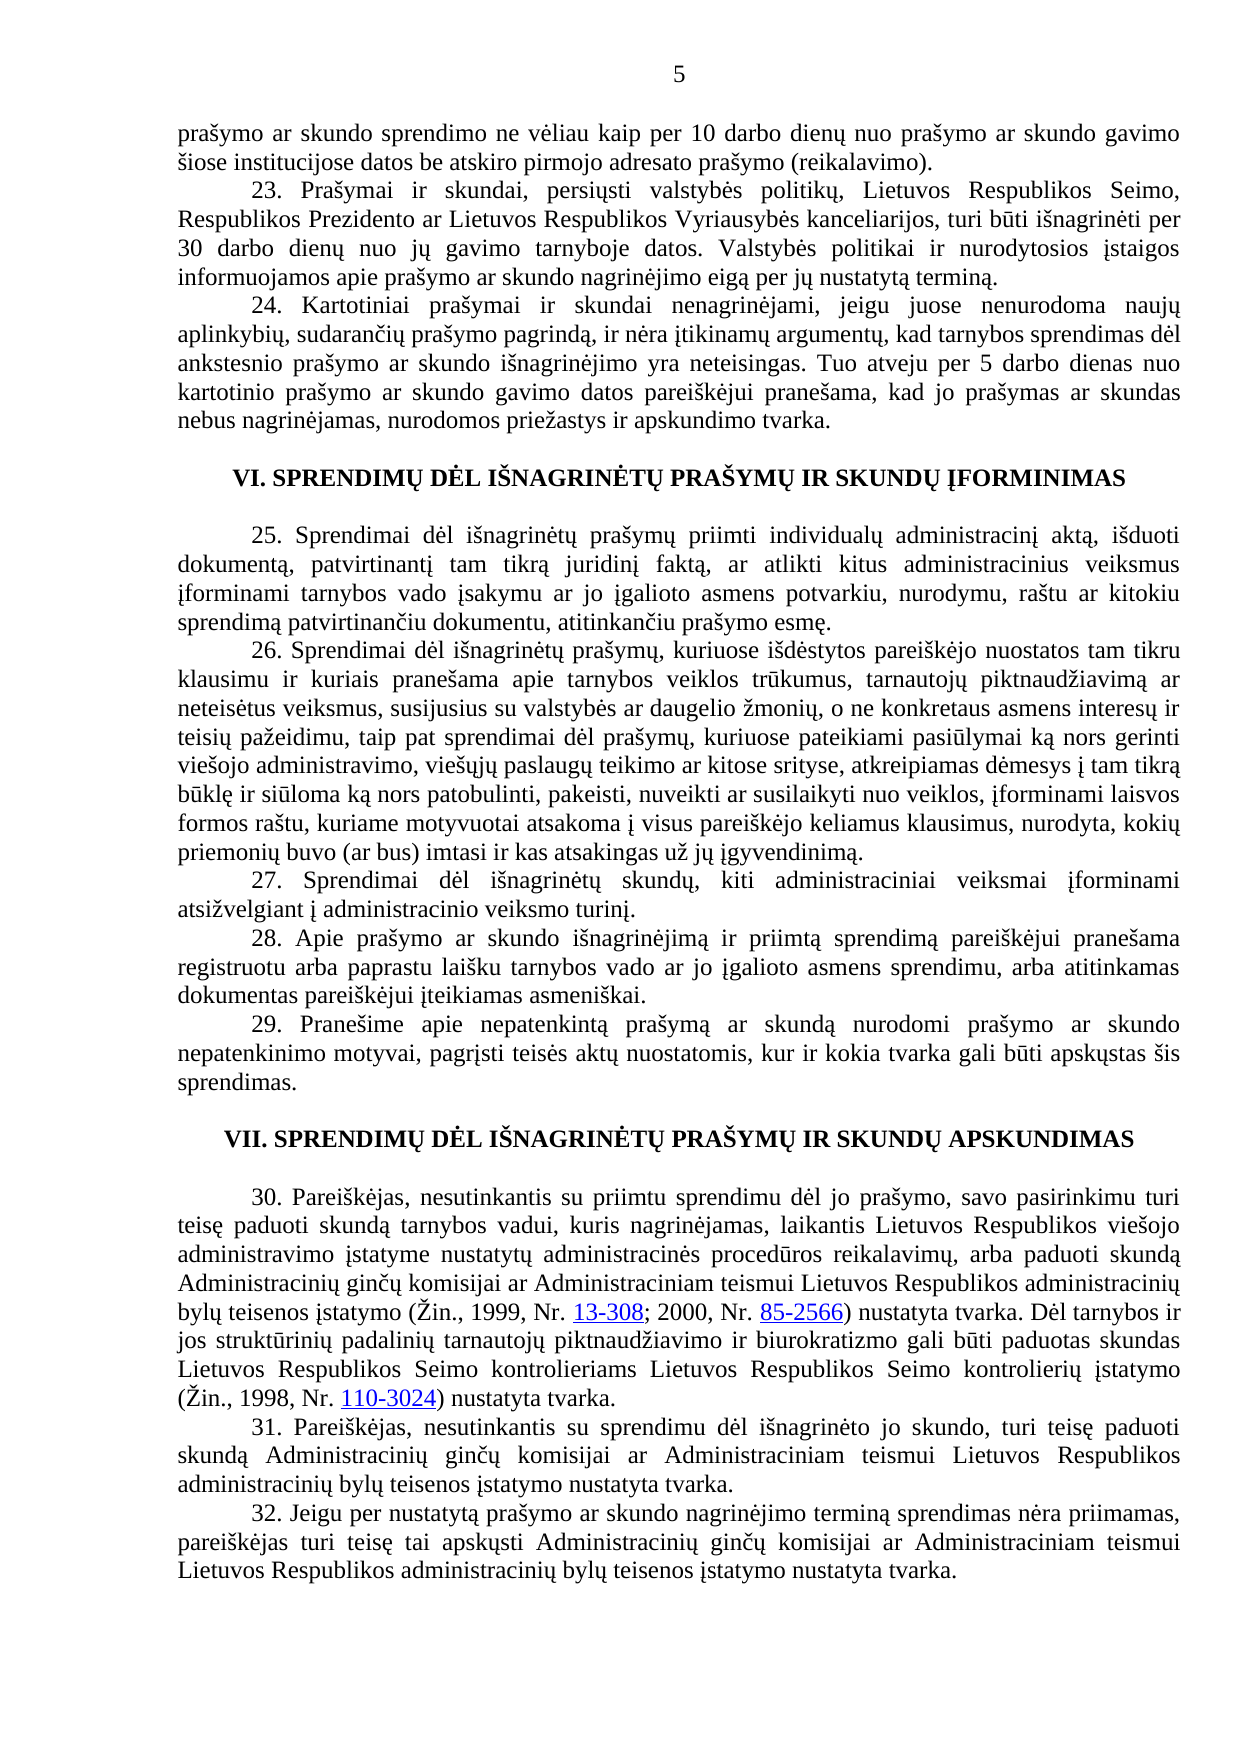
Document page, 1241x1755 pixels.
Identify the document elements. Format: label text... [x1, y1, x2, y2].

text VII. SPRENDIMŲ DĖL IŠNAGRINĖTŲ PRAŠYMŲ IR SKUNDŲ APSKUNDIMAS [177, 1124, 1181, 1153]
text 23. Prašymai ir skundai, persiųsti valstybės politikų, Lietuvos Respublikos Seimo, Respublikos Prezidento ar Lietuvos Respublikos Vyriausybės kanceliarijos, turi būti išnagrinėti per 30 darbo dienų nuo jų gavimo tarnyboje datos. Valstybės politikai ir nurodytosios įstaigos informuojamos apie prašymo ar skundo nagrinėjimo eigą per jų nustatytą terminą. [177, 176, 1181, 291]
text 32. Jeigu per nustatytą prašymo ar skundo nagrinėjimo terminą sprendimas nėra priimamas, pareiškėjas turi teisę tai apskųsti Administracinių ginčų komisijai ar Administraciniam teismui Lietuvos Respublikos administracinių bylų teisenos įstatymo nustatyta tvarka. [177, 1498, 1181, 1584]
text 27. Sprendimai dėl išnagrinėtų skundų, kiti administraciniai veiksmai įforminami atsižvelgiant į administracinio veiksmo turinį. [177, 866, 1181, 923]
text 28. Apie prašymo ar skundo išnagrinėjimą ir priimtą sprendimą pareiškėjui pranešama registruotu arba paprastu laišku tarnybos vado ar jo įgalioto asmens sprendimu, arba atitinkamas dokumentas pareiškėjui įteikiamas asmeniškai. [177, 923, 1181, 1009]
text 25. Sprendimai dėl išnagrinėtų prašymų priimti individualų administracinį aktą, išduoti dokumentą, patvirtinantį tam tikrą juridinį faktą, ar atlikti kitus administracinius veiksmus įforminami tarnybos vado įsakymu ar jo įgalioto asmens potvarkiu, nurodymu, raštu ar kitokiu sprendimą patvirtinančiu dokumentu, atitinkančiu prašymo esmę. [177, 521, 1181, 636]
text 26. Sprendimai dėl išnagrinėtų prašymų, kuriuose išdėstytos pareiškėjo nuostatos tam tikru klausimu ir kuriais pranešama apie tarnybos veiklos trūkumus, tarnautojų piktnaudžiavimą ar neteisėtus veiksmus, susijusius su valstybės ar daugelio žmonių, o ne konkretaus asmens interesų ir teisių pažeidimu, taip pat sprendimai dėl prašymų, kuriuose pateikiami pasiūlymai ką nors gerinti viešojo administravimo, viešųjų paslaugų teikimo ar kitose srityse, atkreipiamas dėmesys į tam tikrą būklę ir siūloma ką nors patobulinti, pakeisti, nuveikti ar susilaikyti nuo veiklos, įforminami laisvos formos raštu, kuriame motyvuotai atsakoma į visus pareiškėjo keliamus klausimus, nurodyta, kokių priemonių buvo (ar bus) imtasi ir kas atsakingas už jų įgyvendinimą. [177, 636, 1181, 866]
text 24. Kartotiniai prašymai ir skundai nenagrinėjami, jeigu juose nenurodoma naujų aplinkybių, sudarančių prašymo pagrindą, ir nėra įtikinamų argumentų, kad tarnybos sprendimas dėl ankstesnio prašymo ar skundo išnagrinėjimo yra neteisingas. Tuo atveju per 5 darbo dienas nuo kartotinio prašymo ar skundo gavimo datos pareiškėjui pranešama, kad jo prašymas ar skundas nebus nagrinėjamas, nurodomos priežastys ir apskundimo tvarka. [177, 291, 1181, 434]
text VI. SPRENDIMŲ DĖL IŠNAGRINĖTŲ PRAŠYMŲ IR SKUNDŲ ĮFORMINIMAS [177, 463, 1181, 492]
text 29. Pranešime apie nepatenkintą prašymą ar skundą nurodomi prašymo ar skundo nepatenkinimo motyvai, pagrįsti teisės aktų nuostatomis, kur ir kokia tvarka gali būti apskųstas šis sprendimas. [177, 1009, 1181, 1096]
text prašymo ar skundo sprendimo ne vėliau kaip per 10 darbo dienų nuo prašymo ar skundo gavimo šiose institucijose datos be atskiro pirmojo adresato prašymo (reikalavimo). [177, 118, 1181, 176]
text 31. Pareiškėjas, nesutinkantis su sprendimu dėl išnagrinėto jo skundo, turi teisę paduoti skundą Administracinių ginčų komisijai ar Administraciniam teismui Lietuvos Respublikos administracinių bylų teisenos įstatymo nustatyta tvarka. [177, 1412, 1181, 1498]
text 30. Pareiškėjas, nesutinkantis su priimtu sprendimu dėl jo prašymo, savo pasirinkimu turi teisę paduoti skundą tarnybos vadui, kuris nagrinėjamas, laikantis Lietuvos Respublikos viešojo administravimo įstatyme nustatytų administracinės procedūros reikalavimų, arba paduoti skundą Administracinių ginčų komisijai ar Administraciniam teismui Lietuvos Respublikos administracinių bylų teisenos įstatymo (Žin., 1999, Nr. 13-308; 2000, Nr. 85-2566) nustatyta tvarka. Dėl tarnybos ir jos struktūrinių padalinių tarnautojų piktnaudžiavimo ir biurokratizmo gali būti paduotas skundas Lietuvos Respublikos Seimo kontrolieriams Lietuvos Respublikos Seimo kontrolierių įstatymo (Žin., 1998, Nr. 110-3024) nustatyta tvarka. [177, 1182, 1181, 1412]
